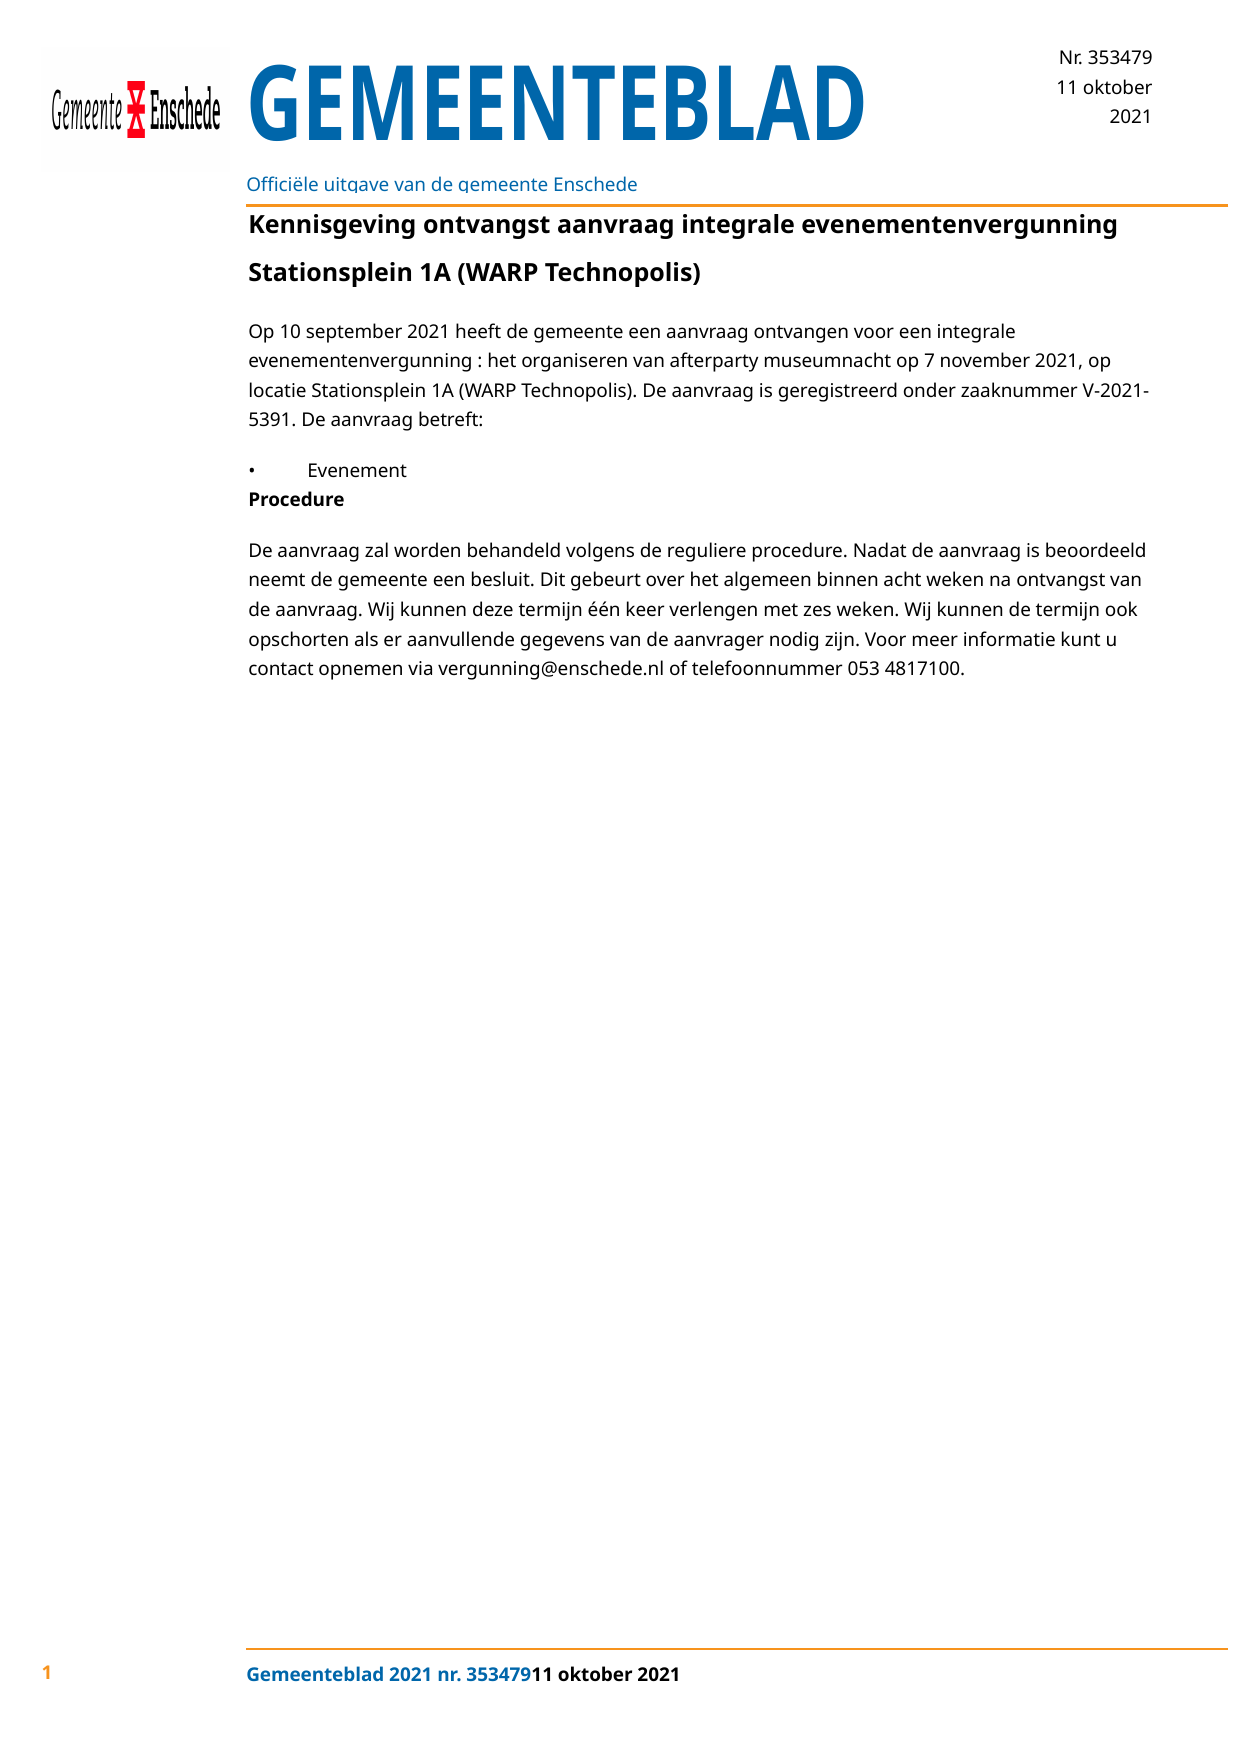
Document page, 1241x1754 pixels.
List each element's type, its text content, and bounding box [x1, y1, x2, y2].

list Evenement [248, 457, 1152, 483]
text Kennisgeving ontvangst aanvraag integrale evenementenvergunning Stationsplein 1A (WARP Technopolis) [248, 207, 1152, 288]
picture [41, 47, 231, 172]
text De aanvraag zal worden behandeld volgens de reguliere procedure. Nadat de aanvraag is beoordeeld neemt de gemeente een besluit. Dit gebeurt over het algemeen binnen acht weken na ontvangst van de aanvraag. Wij kunnen deze termijn één keer verlengen met zes weken. Wij kunnen de termijn ook opschorten als er aanvullende gegevens van de aanvrager nodig zijn. Voor meer informatie kunt u contact opnemen via vergunning@enschede.nl of telefoonnummer 053 4817100. [248, 537, 1152, 681]
text Procedure [248, 487, 1152, 512]
text Op 10 september 2021 heeft de gemeente een aanvraag ontvangen voor een integrale evenementenvergunning : het organiseren van afterparty museumnacht op 7 november 2021, op locatie Stationsplein 1A (WARP Technopolis). De aanvraag is geregistreerd onder zaaknummer V-2021-5391. De aanvraag betreft: [248, 318, 1152, 432]
